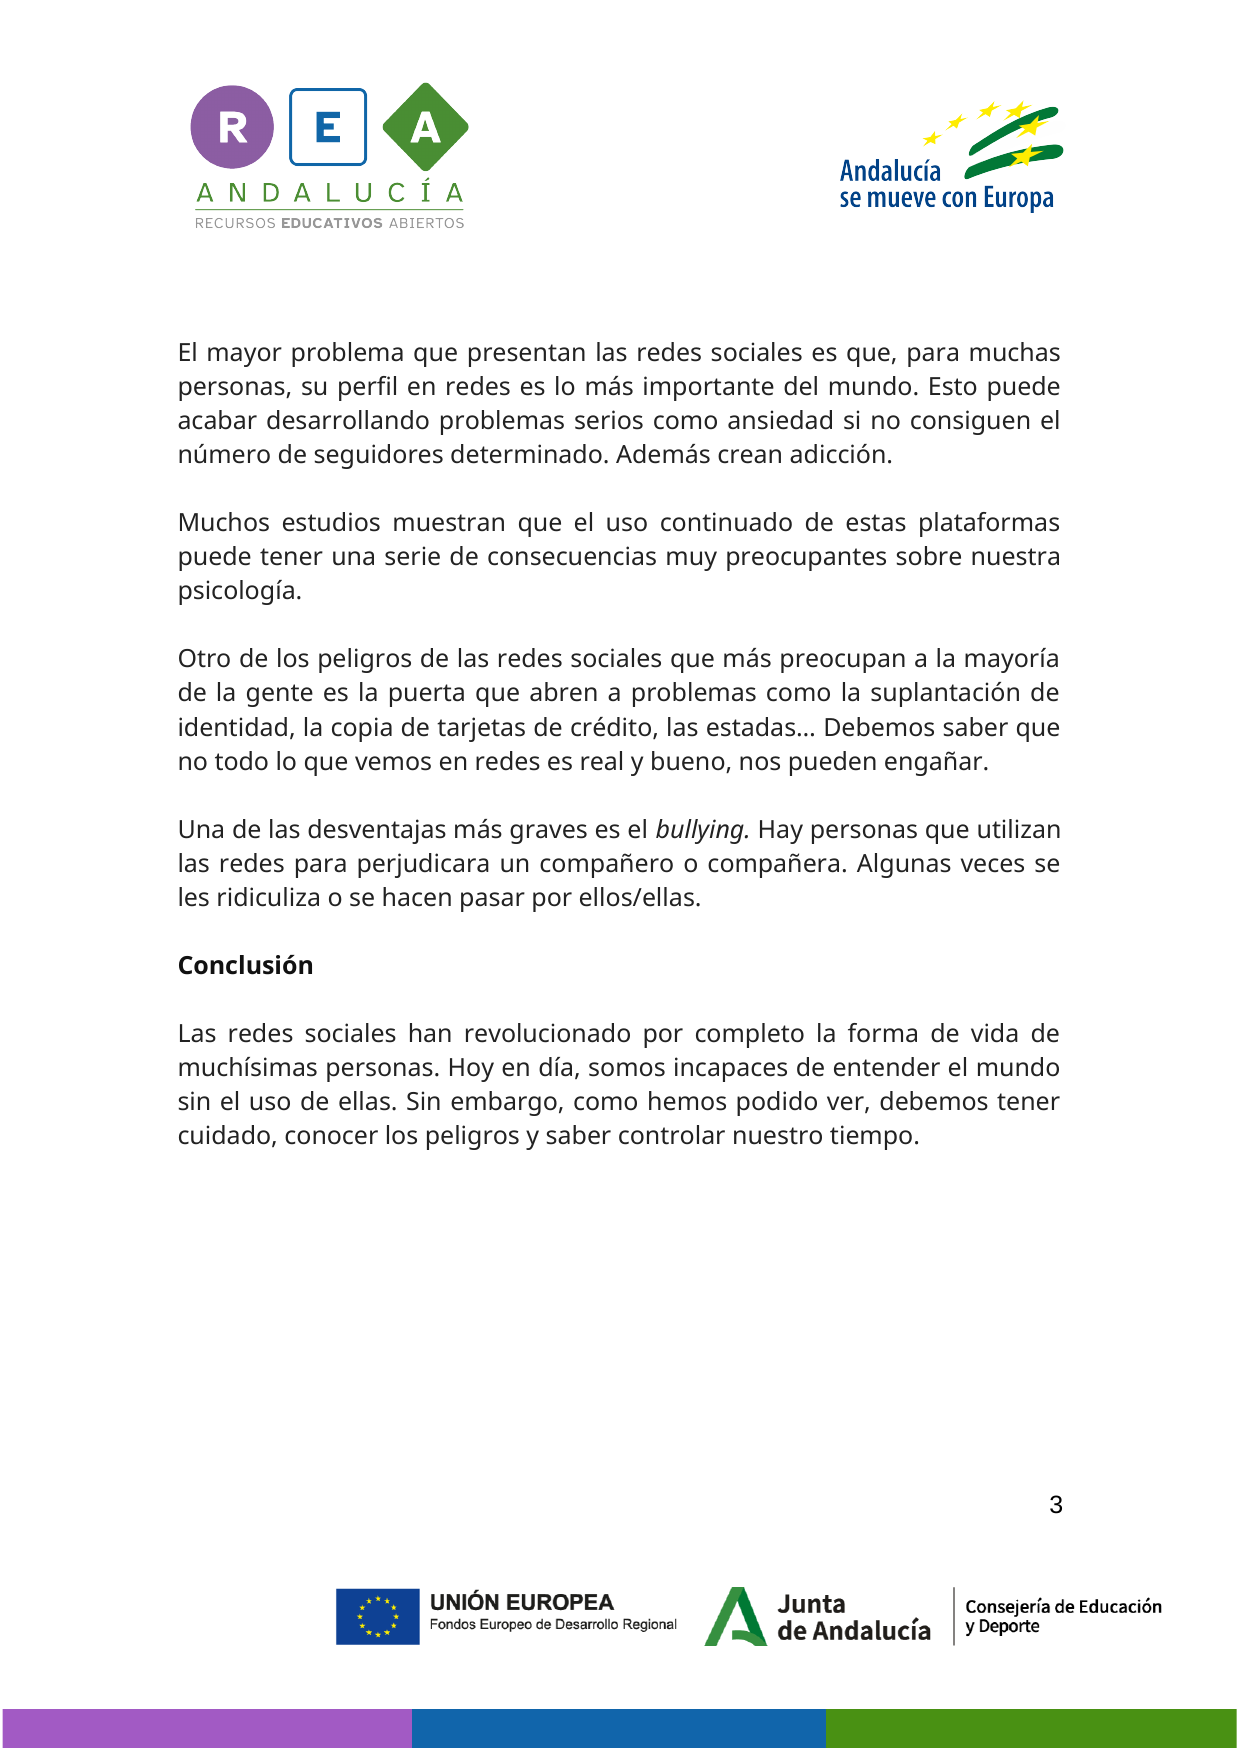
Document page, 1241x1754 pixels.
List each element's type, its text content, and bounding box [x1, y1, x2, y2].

text Las redes sociales han revolucionado por completo la forma de vida de muchísimas personas. Hoy en día, somos incapaces de entender el mundo sin el uso de ellas. Sin embargo, como hemos podido ver, debemos tener cuidado, conocer los peligros y saber controlar nuestro tiempo. [177, 1016, 1062, 1152]
picture [177, 2, 483, 308]
text Una de las desventajas más graves es el bullying. Hay personas que utilizan las redes para perjudicara un compañero o compañera. Algunas veces se les ridiculiza o se hacen pasar por ellos/ellas. [177, 811, 1062, 913]
text Otro de los peligros de las redes sociales que más preocupan a la mayoría de la gente es la puerta que abren a problemas como la suplantación de identidad, la copia de tarjetas de crédito, las estadas… Debemos saber que no todo lo que vemos en redes es real y bueno, nos pueden engañar. [177, 641, 1062, 777]
picture [2, 1501, 1237, 1748]
picture [840, 100, 1066, 213]
text Muchos estudios muestran que el uso continuado de estas plataformas puede tener una serie de consecuencias muy preocupantes sobre nuestra psicología. [177, 505, 1062, 607]
text Conclusión [177, 948, 1062, 982]
text El mayor problema que presentan las redes sociales es que, para muchas personas, su perfil en redes es lo más importante del mundo. Esto puede acabar desarrollando problemas serios como ansiedad si no consiguen el número de seguidores determinado. Además crean adicción. [177, 334, 1062, 471]
